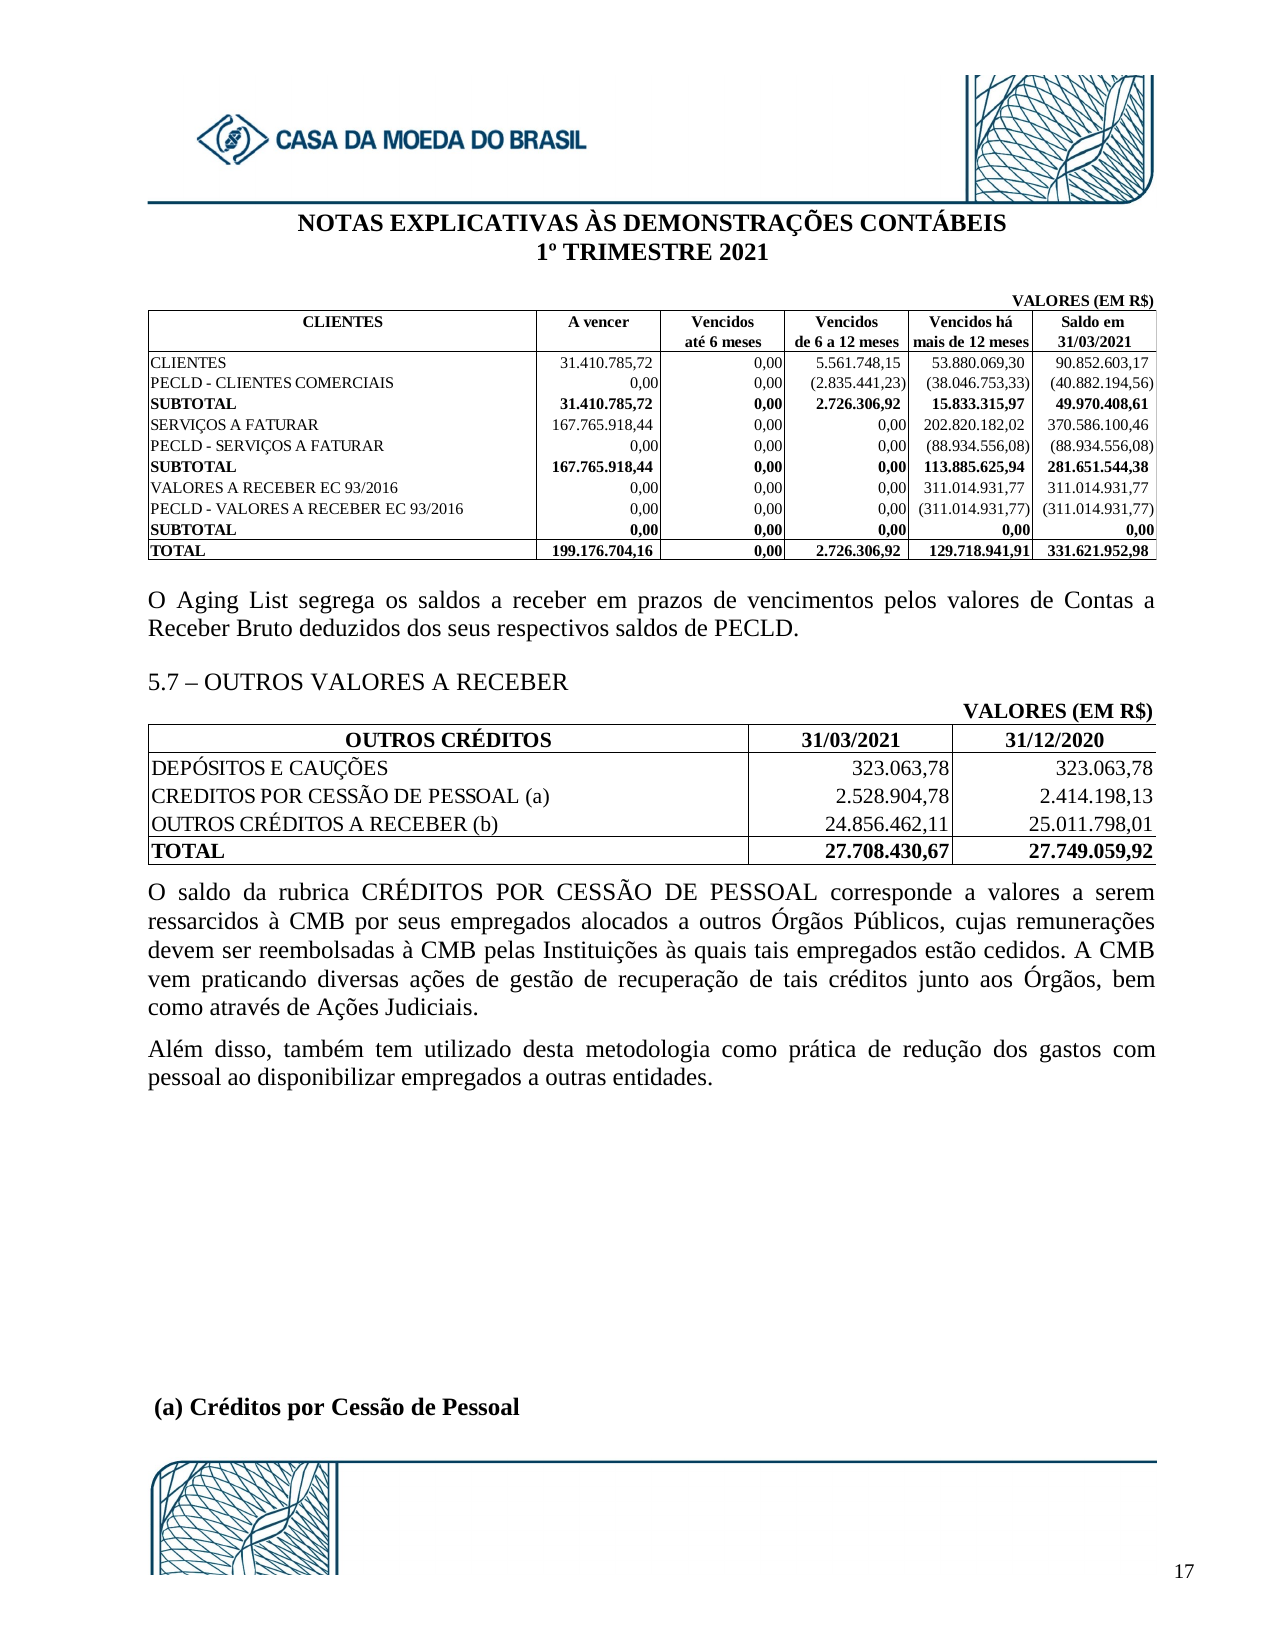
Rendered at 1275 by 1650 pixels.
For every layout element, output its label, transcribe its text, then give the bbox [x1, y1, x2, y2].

text O saldo da rubrica CRÉDITOS POR CESSÃO DE PESSOAL corresponde a valores a serem ressarcidos à CMB por seus empregados alocados a outros Órgãos Públicos, cujas remunerações devem ser reembolsadas à CMB pelas Instituições às quais tais empregados estão cedidos. A CMB vem praticando diversas ações de gestão de recuperação de tais créditos junto aos Órgãos, bem como através de Ações Judiciais. [148, 877, 1157, 1021]
text Além disso, também tem utilizado desta metodologia como prática de redução dos gastos com pessoal ao disponibilizar empregados a outras entidades. [148, 1034, 1157, 1091]
text O Aging List segrega os saldos a receber em prazos de vencimentos pelos valores de Contas a Receber Bruto deduzidos dos seus respectivos saldos de PECLD. [148, 585, 1157, 642]
text (a) Créditos por Cessão de Pessoal [148, 1392, 1157, 1421]
text 5.7 – OUTROS VALORES A RECEBER [148, 667, 1157, 696]
